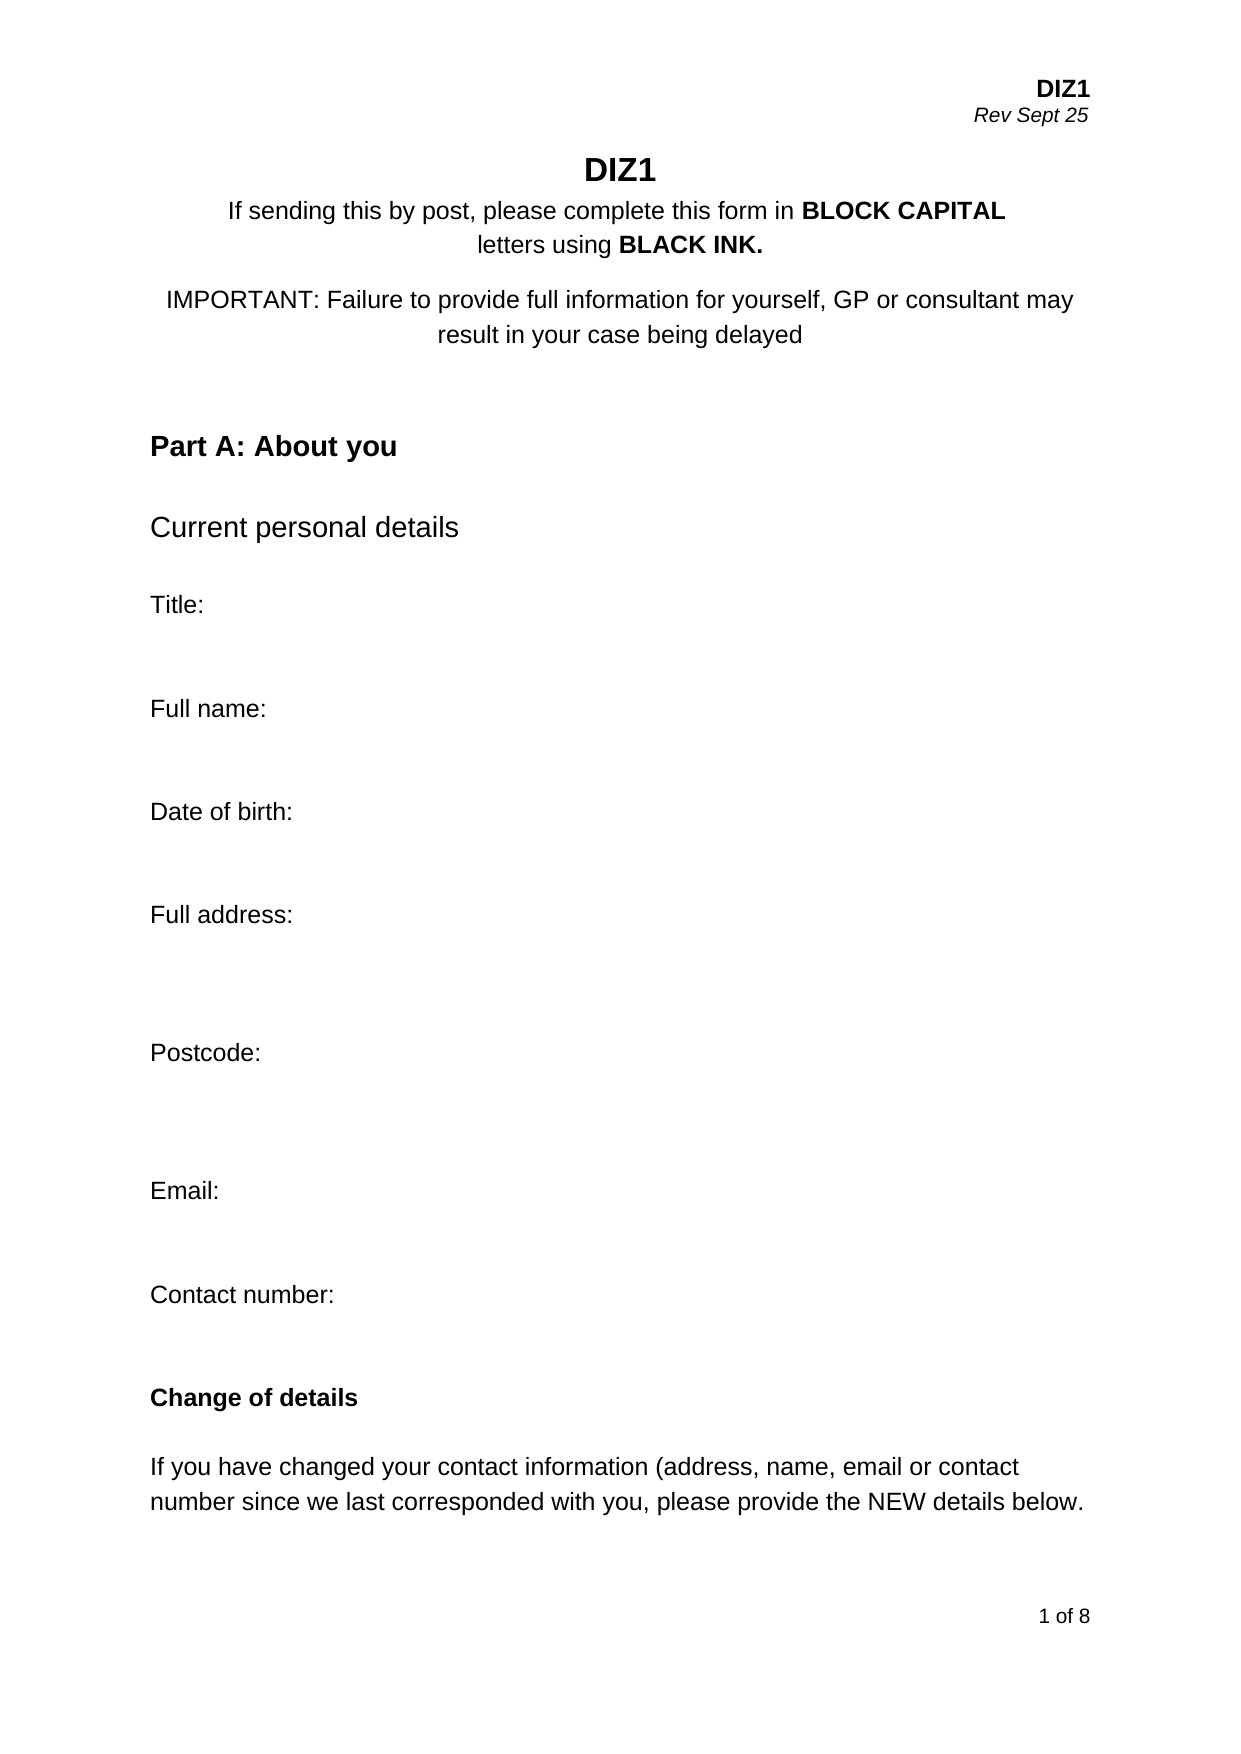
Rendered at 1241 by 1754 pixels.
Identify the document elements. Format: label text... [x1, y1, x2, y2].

text Contact number: [150, 1280, 1090, 1308]
text If you have changed your contact information (address, name, email or contact number since we last corresponded with you, please provide the NEW details below. [150, 1452, 1090, 1515]
text If sending this by post, please complete this form in BLOCK CAPITAL letters using BLACK INK. [150, 196, 1090, 259]
text Email: [150, 1142, 1090, 1205]
text Change of details [150, 1383, 1090, 1412]
text Postcode: [150, 1038, 1090, 1067]
text Full address: [150, 901, 1090, 929]
text Part A: About you [150, 429, 1090, 463]
text Title: [150, 590, 1090, 619]
text Date of birth: [150, 797, 1090, 826]
text Current personal details [150, 510, 1090, 543]
text Full name: [150, 694, 1090, 722]
text IMPORTANT: Failure to provide full information for yourself, GP or consultant may result in your case being delayed [150, 265, 1090, 348]
text DIZ1 [150, 150, 1090, 188]
